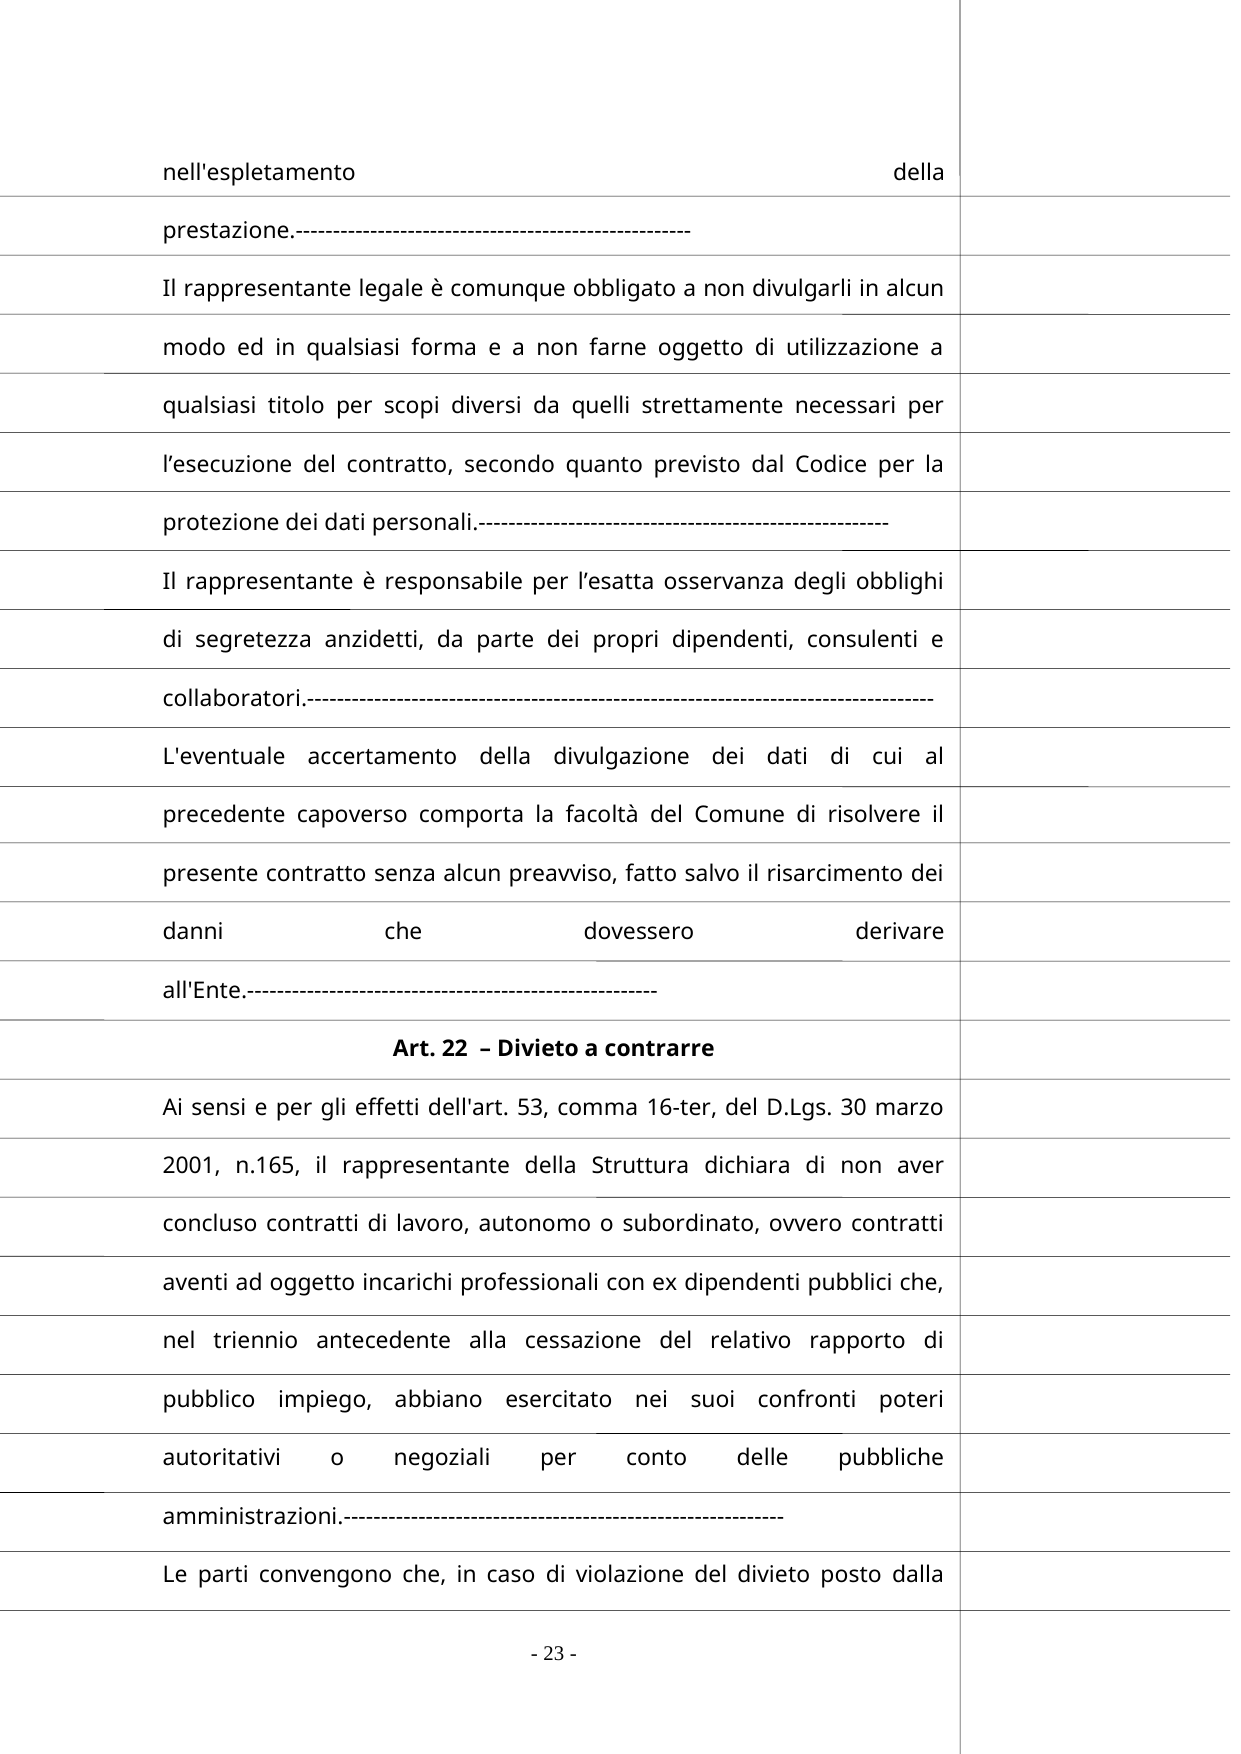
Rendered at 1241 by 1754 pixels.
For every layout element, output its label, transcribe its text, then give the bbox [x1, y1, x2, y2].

text presente contratto senza alcun preavviso, fatto salvo il risarcimento dei [162, 844, 945, 901]
text concluso contratti di lavoro, autonomo o subordinato, ovvero contratti [162, 1198, 945, 1256]
text collaboratori.------------------------------------------------------------------------------------ [162, 669, 945, 718]
text [162, 1010, 945, 1019]
text aventi ad oggetto incarichi professionali con ex dipendenti pubblici che, [162, 1257, 945, 1315]
text pubblico impiego, abbiano esercitato nei suoi confronti poteri [162, 1375, 945, 1433]
text danni che dovessero derivare [162, 903, 945, 960]
text all'Ente.------------------------------------------------------- [162, 962, 945, 1010]
text prestazione.----------------------------------------------------- [162, 197, 945, 250]
text 2001, n.165, il rappresentante della Struttura dichiara di non aver [162, 1139, 945, 1197]
text amministrazioni.----------------------------------------------------------- [162, 1493, 945, 1536]
text [162, 1536, 945, 1551]
text [162, 542, 945, 550]
text modo ed in qualsiasi forma e a non farne oggetto di utilizzazione a [162, 315, 945, 373]
text nel triennio antecedente alla cessazione del relativo rapporto di [162, 1316, 945, 1374]
text Il rappresentante è responsabile per l’esatta osservanza degli obblighi [162, 551, 945, 609]
text precedente capoverso comporta la facoltà del Comune di risolvere il [162, 787, 945, 842]
text Art. 22 – Divieto a contrarre [162, 1021, 945, 1068]
text l’esecuzione del contratto, secondo quanto previsto dal Codice per la [162, 433, 945, 491]
text Il rappresentante legale è comunque obbligato a non divulgarli in alcun [162, 256, 945, 313]
text di segretezza anzidetti, da parte dei propri dipendenti, consulenti e [162, 610, 945, 668]
text autoritativi o negoziali per conto delle pubbliche [162, 1434, 945, 1492]
text L'eventuale accertamento della divulgazione dei dati di cui al [162, 728, 945, 786]
text Ai sensi e per gli effetti dell'art. 53, comma 16-ter, del D.Lgs. 30 marzo [162, 1080, 945, 1137]
text qualsiasi titolo per scopi diversi da quelli strettamente necessari per [162, 374, 945, 432]
text protezione dei dati personali.------------------------------------------------------- [162, 492, 945, 542]
text [162, 718, 945, 727]
text Le parti convengono che, in caso di violazione del divieto posto dalla [162, 1552, 945, 1594]
text nell'espletamento della [162, 133, 945, 195]
